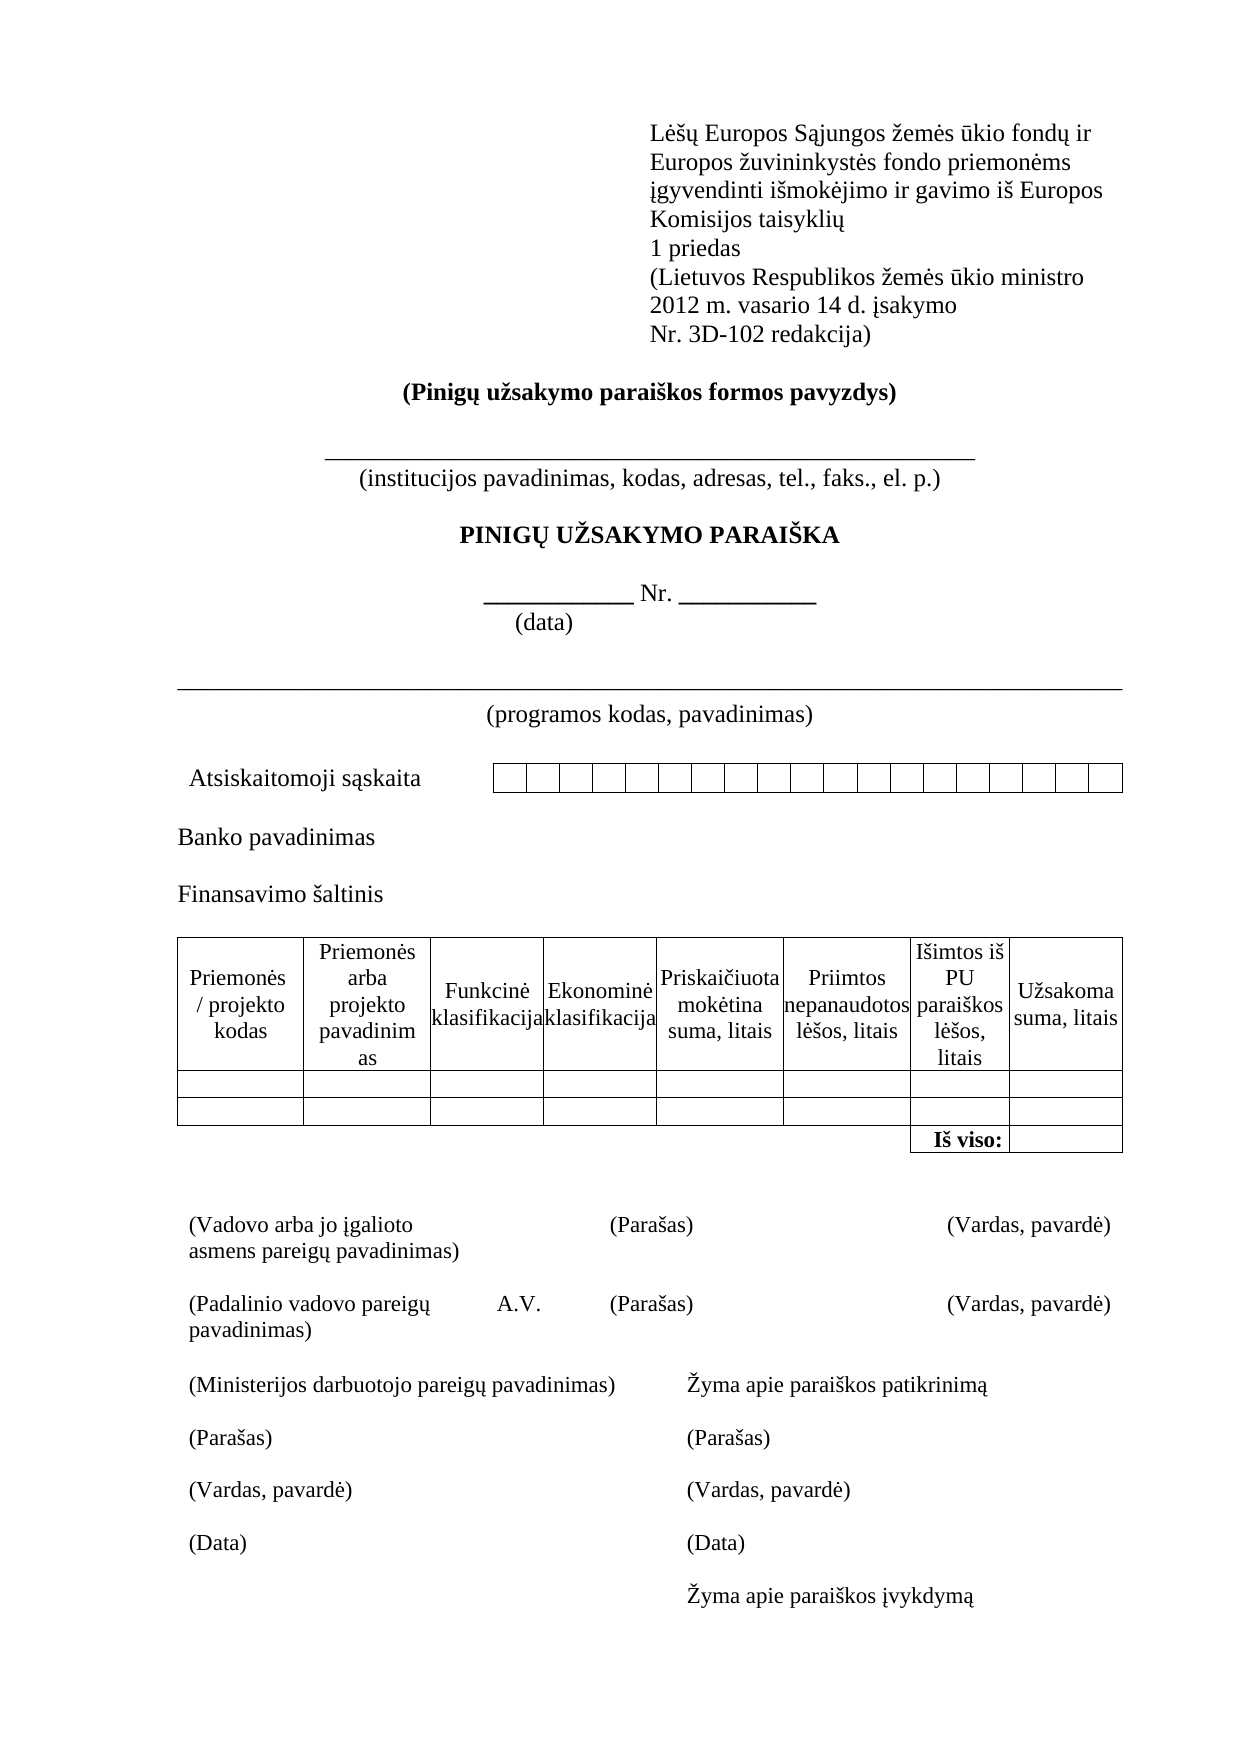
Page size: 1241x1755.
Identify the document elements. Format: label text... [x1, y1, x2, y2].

table_header Ekonominė klasifikacija [544, 938, 656, 1070]
table_header [481, 1211, 557, 1263]
table_header [746, 1211, 825, 1263]
table_header [1089, 764, 1122, 792]
table_cell [544, 1098, 656, 1125]
table_cell [431, 1098, 543, 1125]
text (institucijos pavadinimas, kodas, adresas, tel., faks., el. p.) [177, 463, 1122, 492]
table_cell [1010, 1071, 1122, 1097]
table_cell A.V. [481, 1290, 557, 1342]
table_cell [657, 1071, 783, 1097]
table_header (Vadovo arba jo įgalioto asmens pareigų pavadinimas) [177, 1211, 481, 1263]
text Finansavimo šaltinis [177, 879, 1122, 908]
text (Lietuvos Respublikos žemės ūkio ministro [649, 262, 1122, 291]
table_header Priskaičiuota mokėtina suma, litais [657, 938, 783, 1070]
text (data) [177, 607, 1122, 636]
table_cell (Vardas, pavardė) [825, 1290, 1122, 1342]
table_cell [911, 1071, 1009, 1097]
table_cell [304, 1071, 430, 1097]
table_header Užsakoma suma, litais [1010, 938, 1122, 1070]
table_cell [544, 1071, 656, 1097]
table_header [791, 764, 823, 792]
text (programos kodas, pavadinimas) [177, 699, 1122, 728]
text įgyvendinti išmokėjimo ir gavimo iš Europos [649, 176, 1122, 204]
table_header Išimtos iš PU paraiškos lėšos, litais [911, 938, 1009, 1070]
table_header (Parašas) [557, 1211, 746, 1263]
table_cell [1010, 1098, 1122, 1125]
table_header [990, 764, 1022, 792]
table_header [758, 764, 790, 792]
table_header (Ministerijos darbuotojo pareigų pavadinimas) (Parašas) (Vardas, pavardė) (Data) [177, 1371, 662, 1635]
table_header Žyma apie paraiškos patikrinimą (Parašas) (Vardas, pavardė) (Data) Žyma apie paraiškos įvykdymą [662, 1371, 1122, 1635]
table_header [494, 764, 526, 792]
table_header [560, 764, 592, 792]
table_header [891, 764, 923, 792]
table_cell [911, 1098, 1009, 1125]
table_cell [657, 1098, 783, 1125]
text 2012 m. vasario 14 d. įsakymo [649, 291, 1122, 319]
text 1 priedas [649, 233, 1122, 262]
table_header Priemonės / projekto kodas [178, 938, 303, 1070]
table_cell [178, 1098, 303, 1125]
table_header Priimtos nepanaudotos lėšos, litais [784, 938, 910, 1070]
table_header Funkcinė klasifikacija [431, 938, 543, 1070]
table_header Atsiskaitomoji sąskaita [177, 763, 493, 792]
table_header [824, 764, 857, 792]
table_cell [481, 1263, 557, 1290]
table_cell [431, 1071, 543, 1097]
table_cell [784, 1071, 910, 1097]
table_cell [657, 1126, 783, 1152]
text (pinigų užsakymo paraiškos formos pavyzdys) [177, 377, 1122, 406]
table_cell [746, 1290, 825, 1342]
table_header [858, 764, 890, 792]
table_cell [544, 1126, 657, 1152]
table_cell (Parašas) [557, 1290, 746, 1342]
table_header [957, 764, 989, 792]
text Lėšų Europos Sąjungos žemės ūkio fondų ir [649, 118, 1122, 147]
table_header [593, 764, 625, 792]
table_cell [178, 1071, 303, 1097]
table_header [527, 764, 559, 792]
table_cell [746, 1263, 825, 1290]
table_header Priemonės arba projekto pavadinimas [304, 938, 430, 1070]
table_cell [304, 1098, 430, 1125]
text ____________________________________________________ [177, 434, 1122, 463]
text Europos žuvininkystės fondo priemonėms [649, 147, 1122, 176]
text Komisijos taisyklių [649, 204, 1122, 233]
table_header [1023, 764, 1055, 792]
table_cell (Padalinio vadovo pareigų pavadinimas) [177, 1290, 481, 1342]
table_cell Iš viso: [911, 1126, 1009, 1152]
table_cell [177, 1126, 304, 1152]
table_cell [1010, 1126, 1122, 1152]
table_header [924, 764, 956, 792]
table_header [725, 764, 757, 792]
text Banko pavadinimas [177, 822, 1122, 851]
table_header (Vardas, pavardė) [825, 1211, 1122, 1263]
table_header [1056, 764, 1088, 792]
table_cell [304, 1126, 431, 1152]
table_cell [177, 1263, 481, 1290]
table_header [659, 764, 691, 792]
text _ [177, 664, 1122, 689]
table_cell [557, 1263, 746, 1290]
text PINIGŲ UŽSAKYMO PARAIŠKA [177, 521, 1122, 549]
table_header [692, 764, 724, 792]
table_cell [784, 1098, 910, 1125]
table_cell [784, 1126, 910, 1152]
table_cell [825, 1263, 1122, 1290]
table_header [626, 764, 658, 792]
table_cell [431, 1126, 544, 1152]
text Nr. 3D-102 redakcija) [649, 319, 1122, 348]
text ____________ Nr. ___________ [177, 578, 1122, 607]
